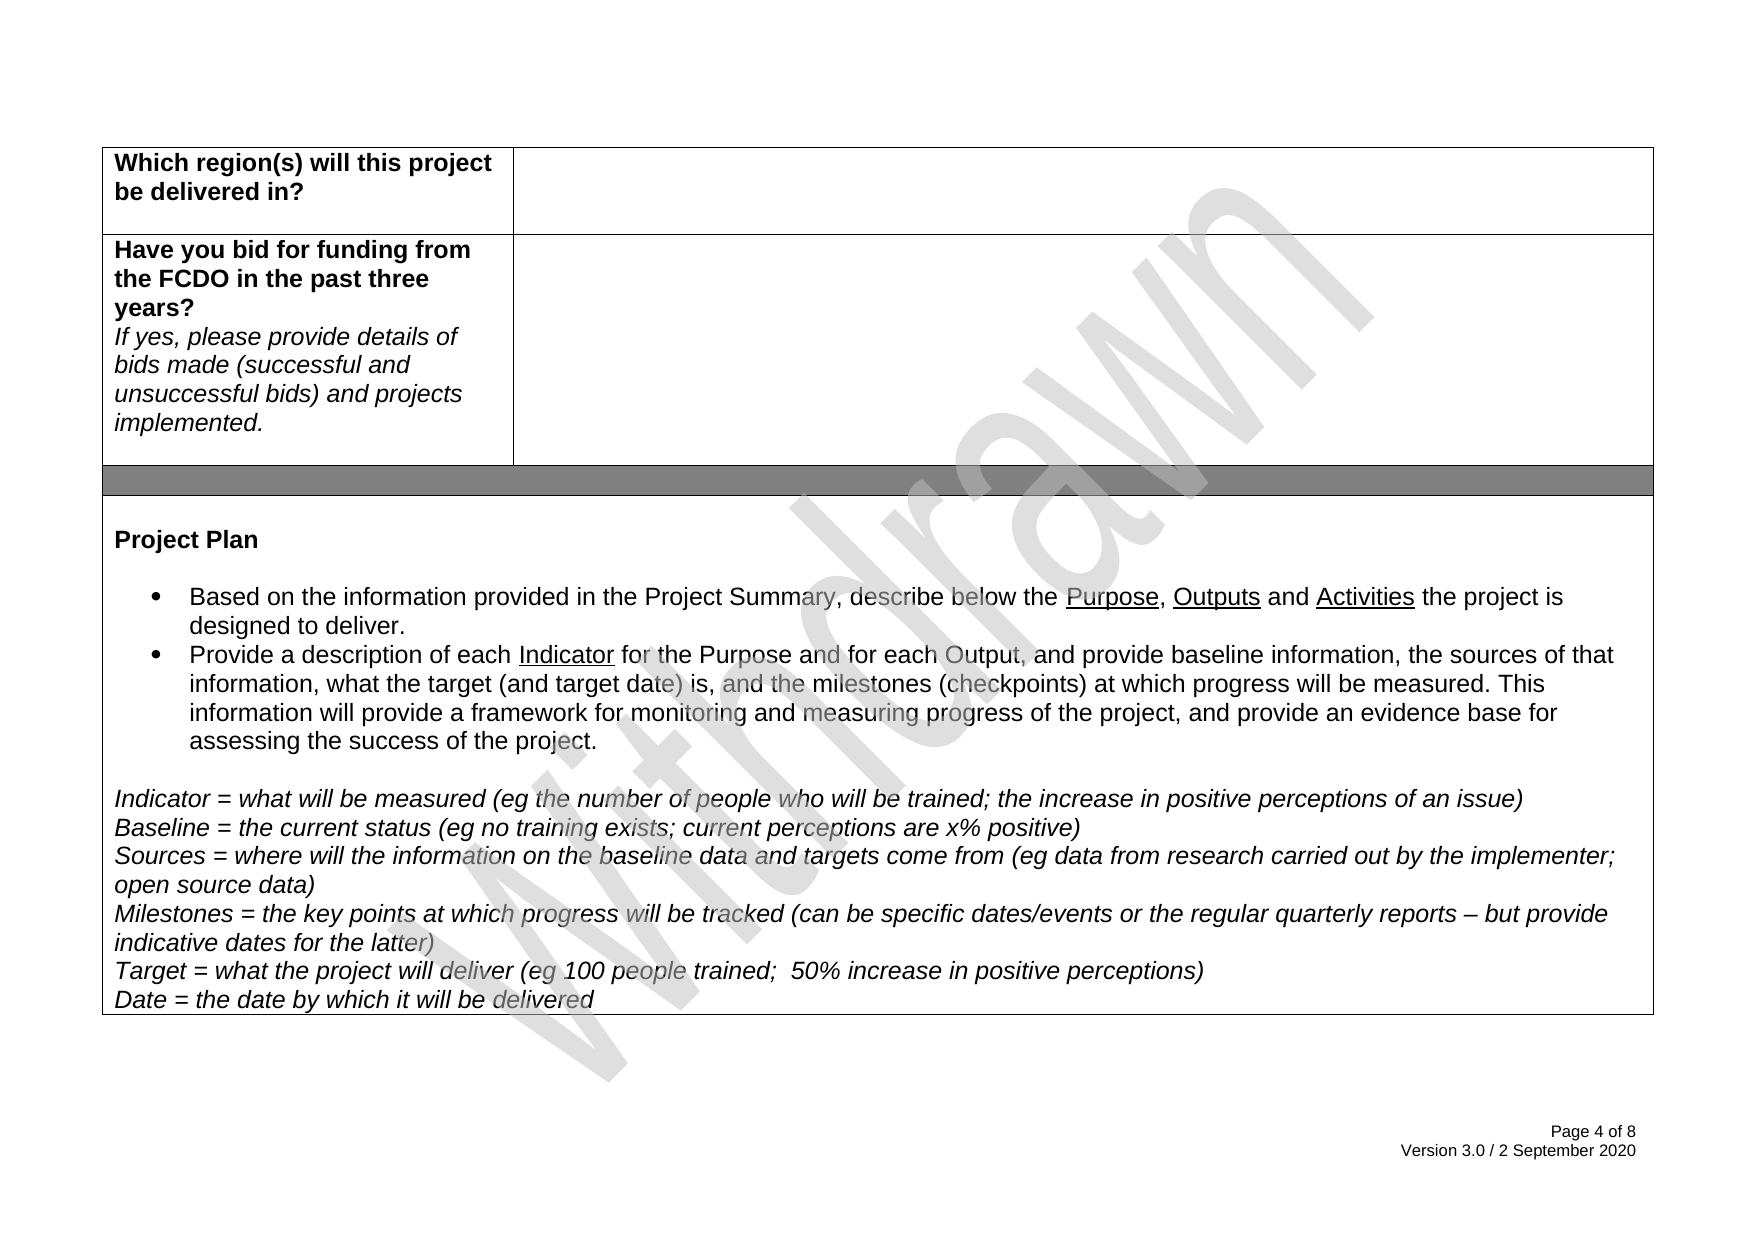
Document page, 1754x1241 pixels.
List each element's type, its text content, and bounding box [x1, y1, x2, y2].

table_header Which region(s) will this project be delivered in? [103, 148, 513, 234]
table_cell [514, 235, 1653, 465]
table_cell [1177, 235, 1196, 254]
table_cell [980, 438, 1046, 465]
table_cell Project Plan Based on the information provided in the Project Summary, describe below the Purpose, Outputs and Activities the project is designed to deliver. Provide a description of each Indicator for the Purpose and for each Output, and provide baseline information, the sources of that information, what the target (and target date) is, and the milestones (checkpoints) at which progress will be measured. This information will provide a framework for monitoring and measuring progress of the project, and provide an evidence base for assessing the success of the project. Indicator = what will be measured (eg the number of people who will be trained; the increase in positive perceptions of an issue) Baseline = the current status (eg no training exists; current perceptions are x% positive) Sources = where will the information on the baseline data and targets come from (eg data from research carried out by the implementer; open source data) Milestones = the key points at which progress will be tracked (can be specific dates/events or the regular quarterly reports – but provide indicative dates for the latter) Target = what the project will deliver (eg 100 people trained; 50% increase in positive perceptions) Date = the date by which it will be delivered [103, 496, 1653, 1014]
table_cell [103, 466, 967, 495]
table_cell [1197, 466, 1653, 495]
table_cell Have you bid for funding from the FCDO in the past three years? If yes, please provide details of bids made (successful and unsuccessful bids) and projects implemented. [103, 235, 513, 465]
table_cell [1057, 485, 1076, 495]
table_header [514, 148, 1653, 234]
table_cell [1081, 466, 1181, 495]
table_header [1207, 216, 1259, 234]
table_cell [981, 466, 1048, 495]
